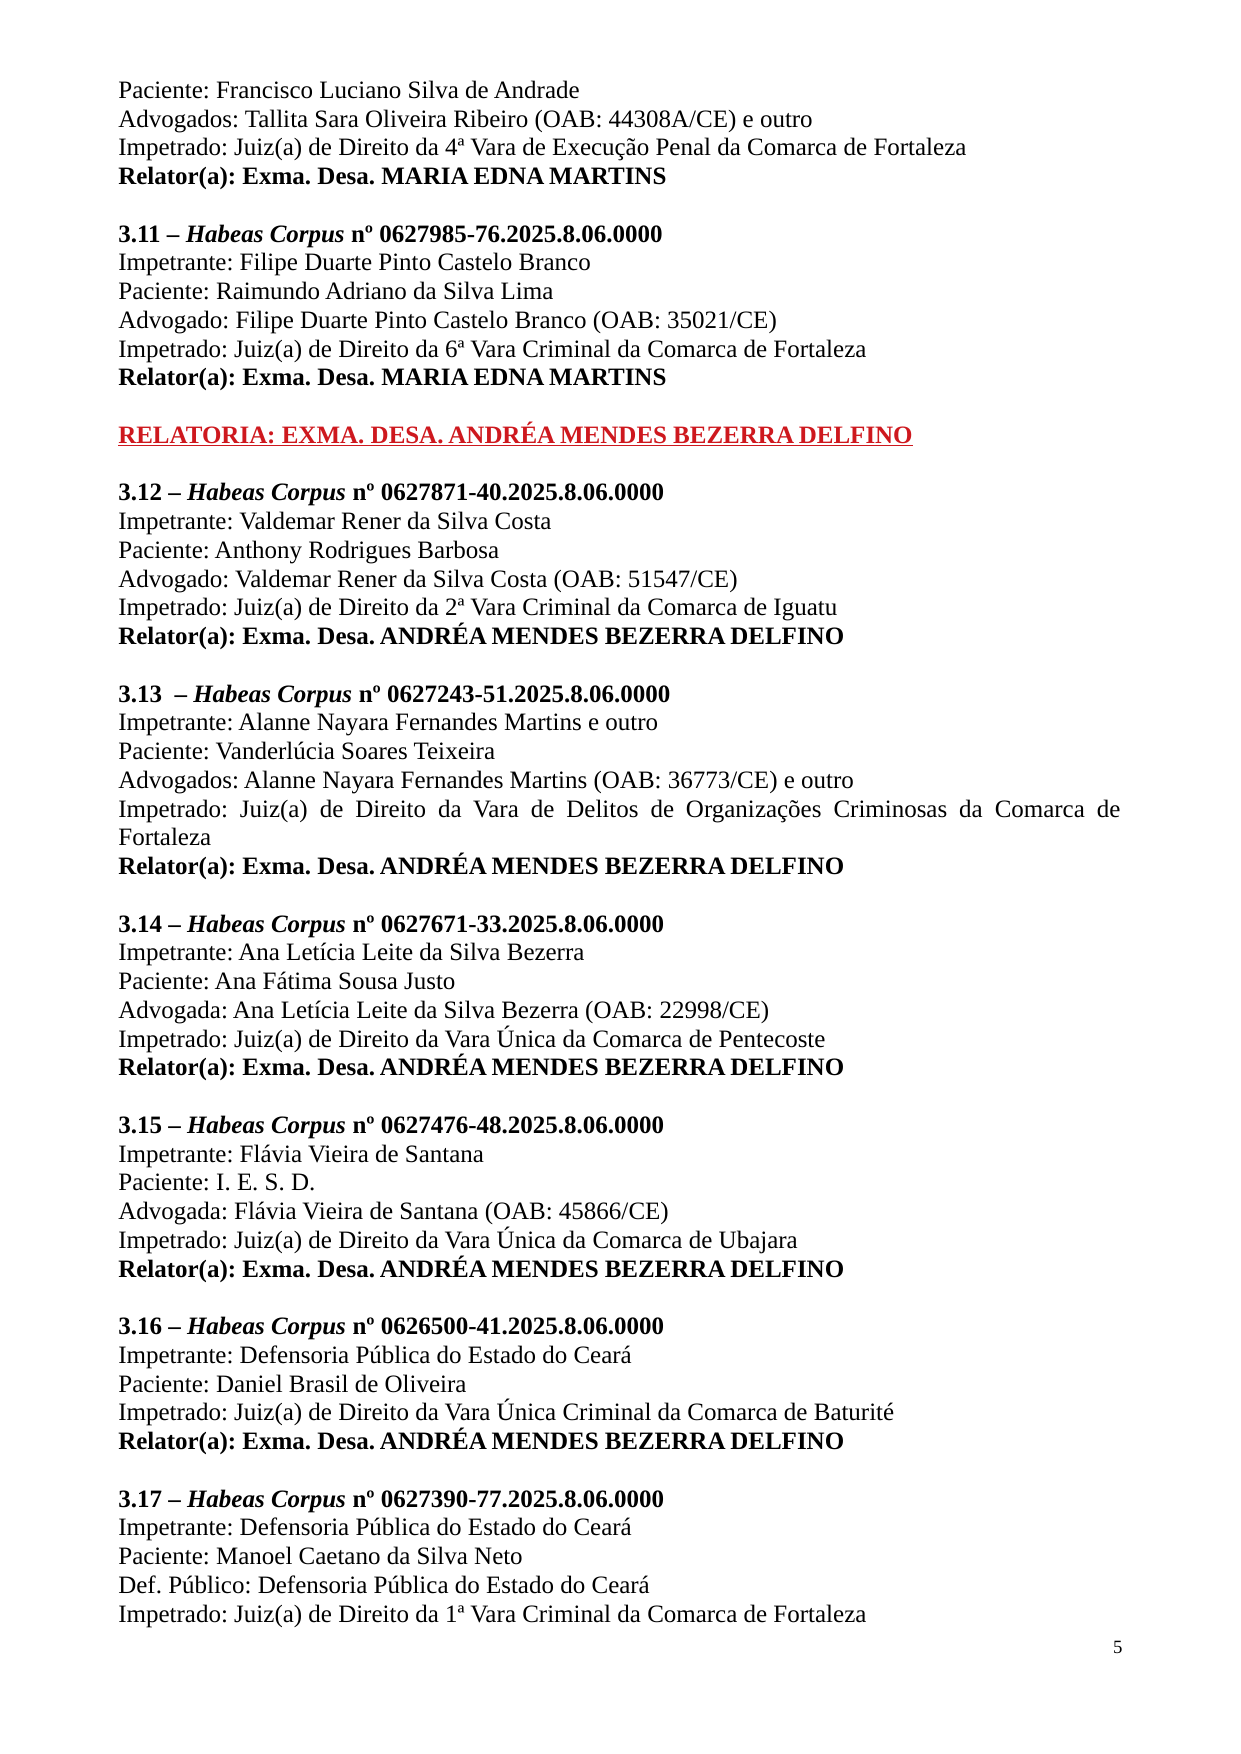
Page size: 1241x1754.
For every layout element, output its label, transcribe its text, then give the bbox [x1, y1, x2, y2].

text 3.11 – Habeas Corpus nº 0627985-76.2025.8.06.0000 [118, 219, 1122, 247]
text Impetrado: Juiz(a) de Direito da Vara Única da Comarca de Ubajara [118, 1225, 1122, 1254]
text Impetrante: Defensoria Pública do Estado do Ceará [118, 1340, 1122, 1369]
text Advogados: Alanne Nayara Fernandes Martins (OAB: 36773/CE) e outro [118, 765, 1122, 794]
text Paciente: Ana Fátima Sousa Justo [118, 966, 1122, 995]
text 3.14 – Habeas Corpus nº 0627671-33.2025.8.06.0000 [118, 909, 1122, 937]
text Paciente: Vanderlúcia Soares Teixeira [118, 736, 1122, 765]
text 3.15 – Habeas Corpus nº 0627476-48.2025.8.06.0000 [118, 1110, 1122, 1139]
text Advogados: Tallita Sara Oliveira Ribeiro (OAB: 44308A/CE) e outro [118, 104, 1122, 132]
text Impetrante: Defensoria Pública do Estado do Ceará [118, 1512, 1122, 1541]
text Impetrante: Filipe Duarte Pinto Castelo Branco [118, 247, 1122, 276]
text Def. Público: Defensoria Pública do Estado do Ceará [118, 1570, 1122, 1599]
text Paciente: I. E. S. D. [118, 1167, 1122, 1196]
text RELATORIA: EXMA. DESA. ANDRÉA MENDES BEZERRA DELFINO [118, 420, 1122, 449]
text Relator(a): Exma. Desa. ANDRÉA MENDES BEZERRA DELFINO [118, 1254, 1122, 1282]
text Paciente: Daniel Brasil de Oliveira [118, 1369, 1122, 1397]
text Impetrado: Juiz(a) de Direito da 2ª Vara Criminal da Comarca de Iguatu [118, 592, 1122, 621]
text Impetrante: Ana Letícia Leite da Silva Bezerra [118, 937, 1122, 966]
text Impetrado: Juiz(a) de Direito da Vara de Delitos de Organizações Criminosas da Comarca de Fortaleza [118, 794, 1122, 851]
text 3.13 – Habeas Corpus nº 0627243-51.2025.8.06.0000 [118, 679, 1122, 707]
text Relator(a): Exma. Desa. ANDRÉA MENDES BEZERRA DELFINO [118, 621, 1122, 650]
text 3.16 – Habeas Corpus nº 0626500-41.2025.8.06.0000 [118, 1311, 1122, 1340]
text Impetrado: Juiz(a) de Direito da 4ª Vara de Execução Penal da Comarca de Fortaleza [118, 132, 1122, 161]
text Paciente: Francisco Luciano Silva de Andrade [118, 75, 1122, 104]
text Impetrante: Alanne Nayara Fernandes Martins e outro [118, 707, 1122, 736]
text Impetrado: Juiz(a) de Direito da 1ª Vara Criminal da Comarca de Fortaleza [118, 1599, 1122, 1627]
text Paciente: Raimundo Adriano da Silva Lima [118, 276, 1122, 305]
text 3.17 – Habeas Corpus nº 0627390-77.2025.8.06.0000 [118, 1484, 1122, 1512]
text Impetrado: Juiz(a) de Direito da Vara Única Criminal da Comarca de Baturité [118, 1397, 1122, 1426]
text Relator(a): Exma. Desa. ANDRÉA MENDES BEZERRA DELFINO [118, 1426, 1122, 1455]
text Relator(a): Exma. Desa. ANDRÉA MENDES BEZERRA DELFINO [118, 1052, 1122, 1081]
text 3.12 – Habeas Corpus nº 0627871-40.2025.8.06.0000 [118, 477, 1122, 506]
text Impetrante: Valdemar Rener da Silva Costa [118, 506, 1122, 535]
text Advogada: Flávia Vieira de Santana (OAB: 45866/CE) [118, 1196, 1122, 1225]
text Paciente: Anthony Rodrigues Barbosa [118, 535, 1122, 564]
text Paciente: Manoel Caetano da Silva Neto [118, 1541, 1122, 1570]
text Advogado: Valdemar Rener da Silva Costa (OAB: 51547/CE) [118, 564, 1122, 592]
text Impetrante: Flávia Vieira de Santana [118, 1139, 1122, 1167]
text Advogada: Ana Letícia Leite da Silva Bezerra (OAB: 22998/CE) [118, 995, 1122, 1024]
text Relator(a): Exma. Desa. MARIA EDNA MARTINS [118, 362, 1122, 391]
text Advogado: Filipe Duarte Pinto Castelo Branco (OAB: 35021/CE) [118, 305, 1122, 334]
text Relator(a): Exma. Desa. ANDRÉA MENDES BEZERRA DELFINO [118, 851, 1122, 880]
text Relator(a): Exma. Desa. MARIA EDNA MARTINS [118, 161, 1122, 190]
text Impetrado: Juiz(a) de Direito da Vara Única da Comarca de Pentecoste [118, 1024, 1122, 1052]
text Impetrado: Juiz(a) de Direito da 6ª Vara Criminal da Comarca de Fortaleza [118, 334, 1122, 362]
